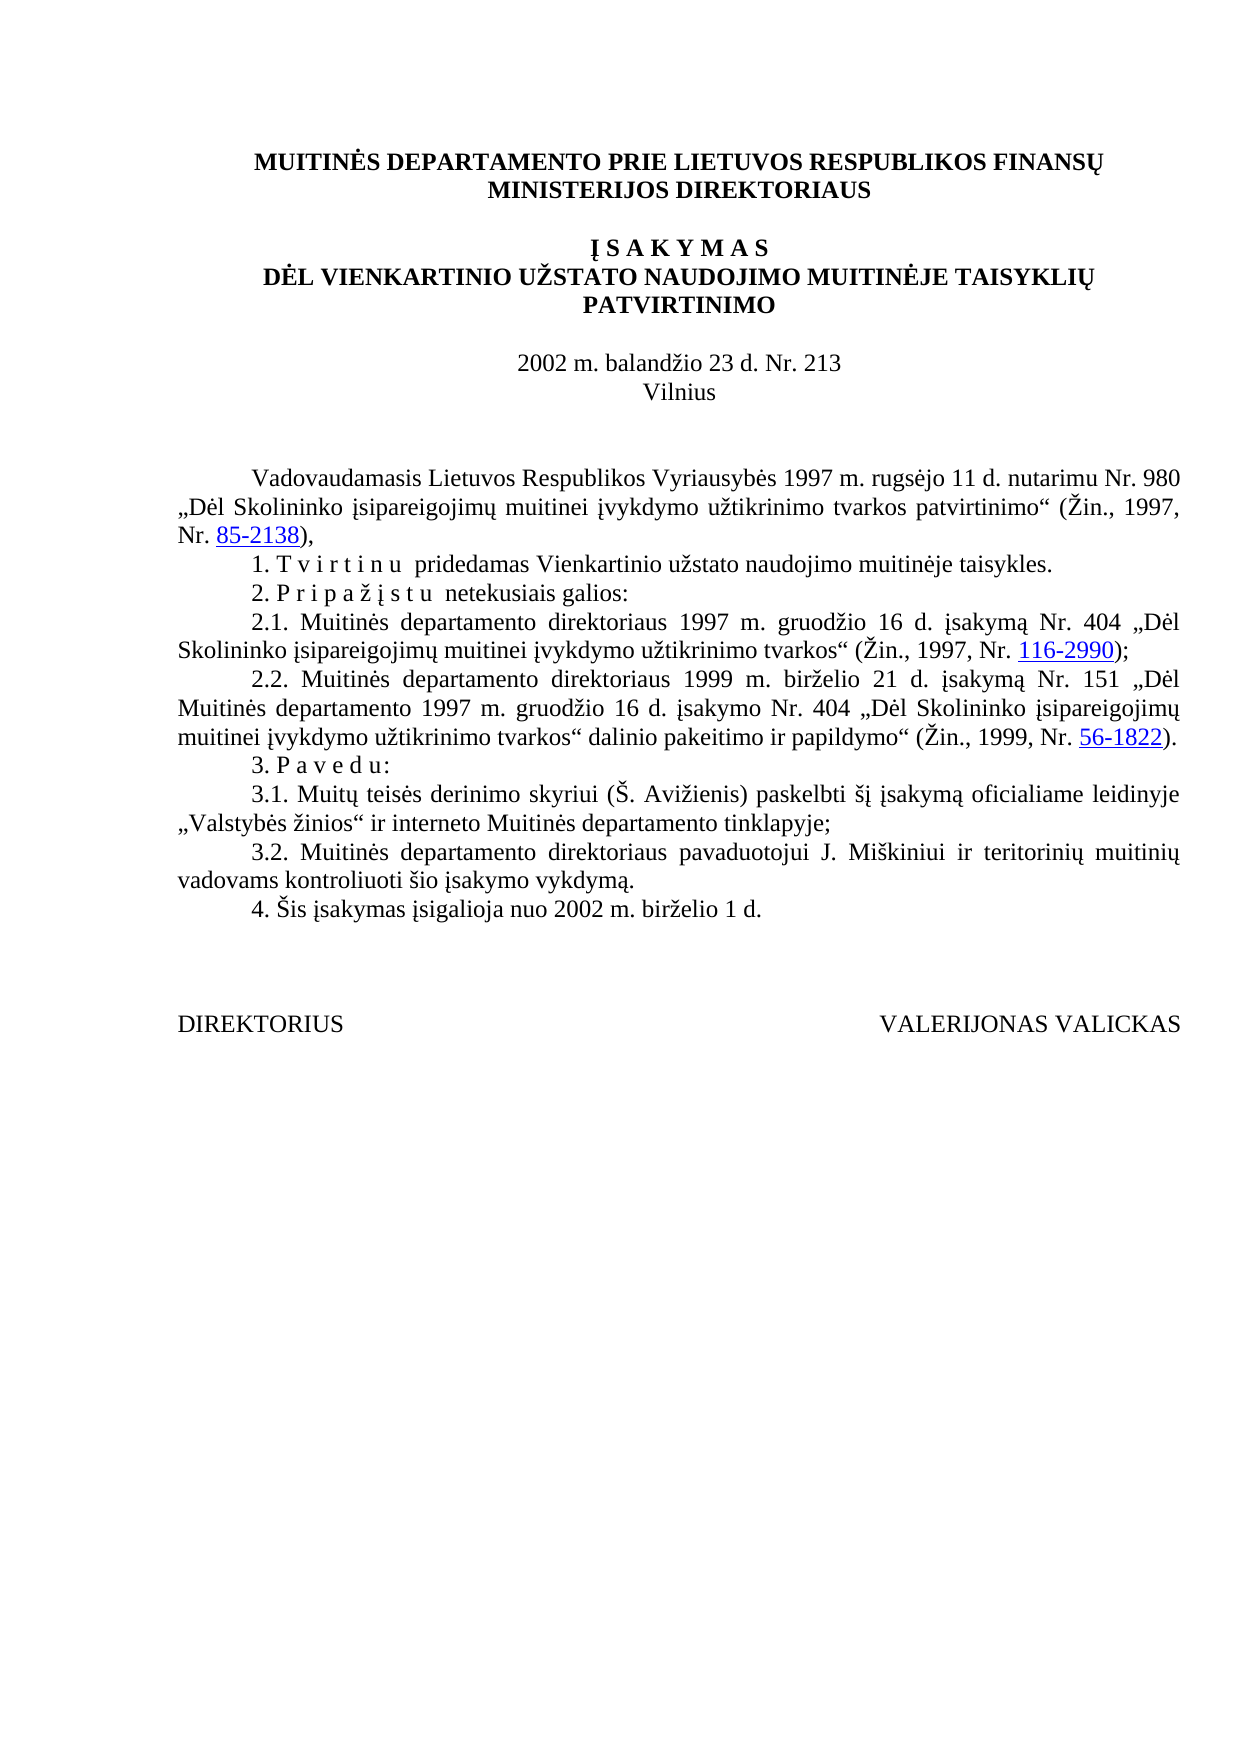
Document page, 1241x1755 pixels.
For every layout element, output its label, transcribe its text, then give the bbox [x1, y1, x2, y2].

text DĖL VIENKARTINIO UŽSTATO NAUDOJIMO MUITINĖJE TAISYKLIŲ PATVIRTINIMO [177, 262, 1181, 319]
text 3. Pavedu: [177, 751, 1181, 779]
text 4. Šis įsakymas įsigalioja nuo 2002 m. birželio 1 d. [177, 894, 1181, 923]
text Vadovaudamasis Lietuvos Respublikos Vyriausybės 1997 m. rugsėjo 11 d. nutarimu Nr. 980 „Dėl Skolininko įsipareigojimų muitinei įvykdymo užtikrinimo tvarkos patvirtinimo“ (Žin., 1997, Nr. 85-2138), [177, 463, 1181, 549]
text 1. Tvirtinu pridedamas Vienkartinio užstato naudojimo muitinėje taisykles. [177, 549, 1181, 578]
text 2. Pripažįstu netekusiais galios: [177, 578, 1181, 607]
text 3.1. Muitų teisės derinimo skyriui (Š. Avižienis) paskelbti šį įsakymą oficialiame leidinyje „Valstybės žinios“ ir interneto Muitinės departamento tinklapyje; [177, 779, 1181, 837]
text Vilnius [177, 377, 1181, 406]
text 2.2. Muitinės departamento direktoriaus 1999 m. birželio 21 d. įsakymą Nr. 151 „Dėl Muitinės departamento 1997 m. gruodžio 16 d. įsakymo Nr. 404 „Dėl Skolininko įsipareigojimų muitinei įvykdymo užtikrinimo tvarkos“ dalinio pakeitimo ir papildymo“ (Žin., 1999, Nr. 56-1822). [177, 664, 1181, 751]
text 2002 m. balandžio 23 d. Nr. 213 [177, 348, 1181, 377]
text 2.1. Muitinės departamento direktoriaus 1997 m. gruodžio 16 d. įsakymą Nr. 404 „Dėl Skolininko įsipareigojimų muitinei įvykdymo užtikrinimo tvarkos“ (Žin., 1997, Nr. 116-2990); [177, 607, 1181, 664]
text DIREKTORIUS VALERIJONAS VALICKAS [177, 1009, 1181, 1038]
text MUITINĖS DEPARTAMENTO PRIE LIETUVOS RESPUBLIKOS FINANSŲ MINISTERIJOS DIREKTORIAUS [177, 147, 1181, 204]
text 3.2. Muitinės departamento direktoriaus pavaduotojui J. Miškiniui ir teritorinių muitinių vadovams kontroliuoti šio įsakymo vykdymą. [177, 837, 1181, 894]
text Į S A K Y M A S [177, 233, 1181, 262]
